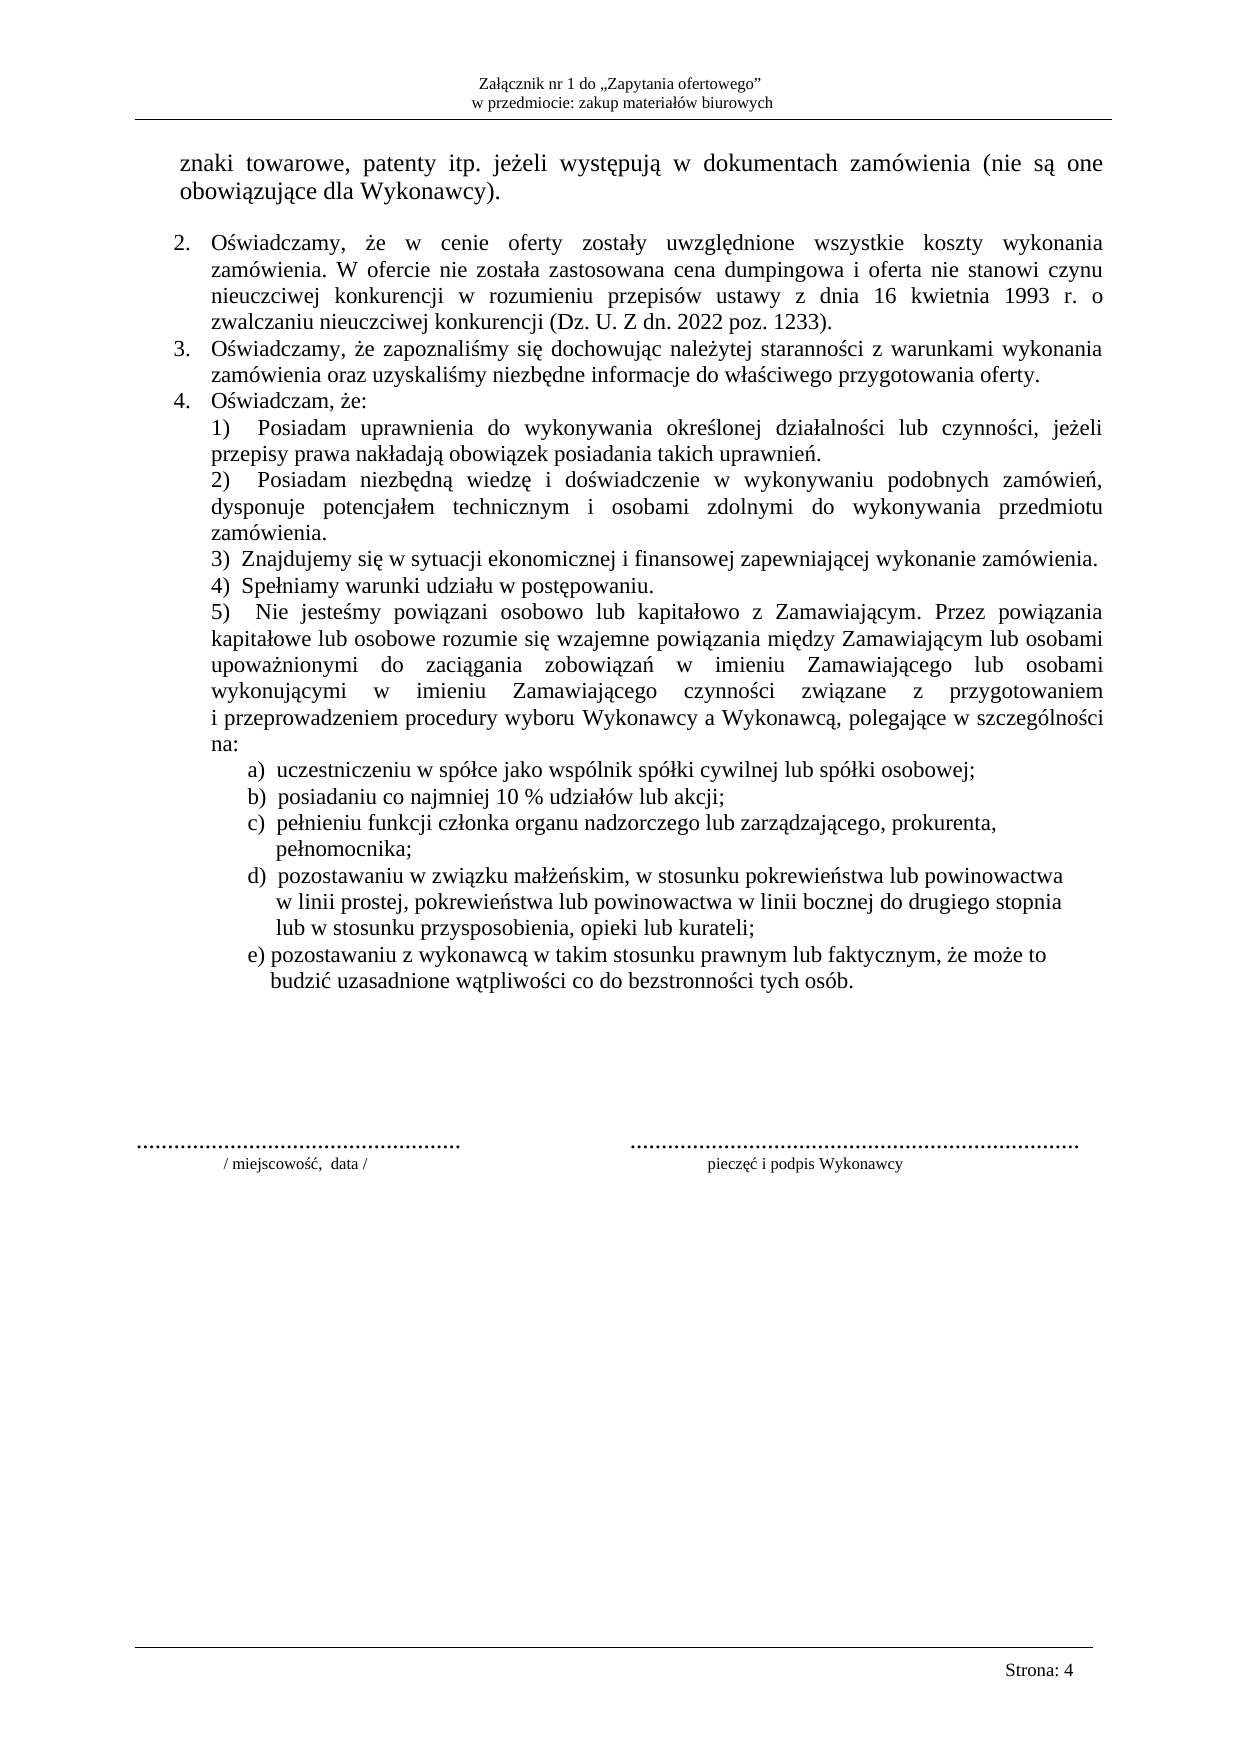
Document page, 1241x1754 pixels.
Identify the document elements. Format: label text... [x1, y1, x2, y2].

text c) pełnieniu funkcji członka organu nadzorczego lub zarządzającego, prokurenta, [247, 809, 1104, 835]
text 2) Posiadam niezbędną wiedzę i doświadczenie w wykonywaniu podobnych zamówień, dysponuje potencjałem technicznym i osobami zdolnymi do wykonywania przedmiotu zamówienia. [211, 466, 1104, 546]
text 5) Nie jesteśmy powiązani osobowo lub kapitałowo z Zamawiającym. Przez powiązania kapitałowe lub osobowe rozumie się wzajemne powiązania między Zamawiającym lub osobami upoważnionymi do zaciągania zobowiązań w imieniu Zamawiającego lub osobami wykonującymi w imieniu Zamawiającego czynności związane z przygotowaniem i przeprowadzeniem procedury wyboru Wykonawcy a Wykonawcą, polegające w szczególności na: [211, 598, 1104, 756]
text budzić uzasadnione wątpliwości co do bezstronności tych osób. [247, 967, 1104, 993]
list Oświadczamy, że zapoznaliśmy się dochowując należytej staranności z warunkami wykonania zamówienia oraz uzyskaliśmy niezbędne informacje do właściwego przygotowania oferty. [173, 335, 1104, 387]
text .................................................... ........................................................................ [136, 1125, 1104, 1154]
text a) uczestniczeniu w spółce jako wspólnik spółki cywilnej lub spółki osobowej; [247, 756, 1104, 783]
text 3) Znajdujemy się w sytuacji ekonomicznej i finansowej zapewniającej wykonanie zamówienia. [211, 546, 1104, 572]
text w linii prostej, pokrewieństwa lub powinowactwa w linii bocznej do drugiego stopnia [247, 888, 1104, 914]
text d) pozostawaniu w związku małżeńskim, w stosunku pokrewieństwa lub powinowactwa [247, 862, 1104, 888]
list Oświadczamy, że w cenie oferty zostały uwzględnione wszystkie koszty wykonania zamówienia. W ofercie nie została zastosowana cena dumpingowa i oferta nie stanowi czynu nieuczciwej konkurencji w rozumieniu przepisów ustawy z dnia 16 kwietnia 1993 r. o zwalczaniu nieuczciwej konkurencji (Dz. U. Z dn. 2022 poz. 1233). [173, 229, 1104, 335]
list Oświadczam, że: [173, 387, 1104, 414]
text znaki towarowe, patenty itp. jeżeli występują w dokumentach zamówienia (nie są one obowiązujące dla Wykonawcy). [136, 148, 1104, 205]
text 1) Posiadam uprawnienia do wykonywania określonej działalności lub czynności, jeżeli przepisy prawa nakładają obowiązek posiadania takich uprawnień. [211, 414, 1104, 466]
text 4) Spełniamy warunki udziału w postępowaniu. [211, 572, 1104, 598]
text / miejscowość, data / pieczęć i podpis Wykonawcy [136, 1154, 1104, 1173]
text lub w stosunku przysposobienia, opieki lub kurateli; [247, 914, 1104, 941]
text e) pozostawaniu z wykonawcą w takim stosunku prawnym lub faktycznym, że może to [247, 941, 1104, 967]
text pełnomocnika; [247, 835, 1104, 862]
text b) posiadaniu co najmniej 10 % udziałów lub akcji; [247, 783, 1104, 809]
